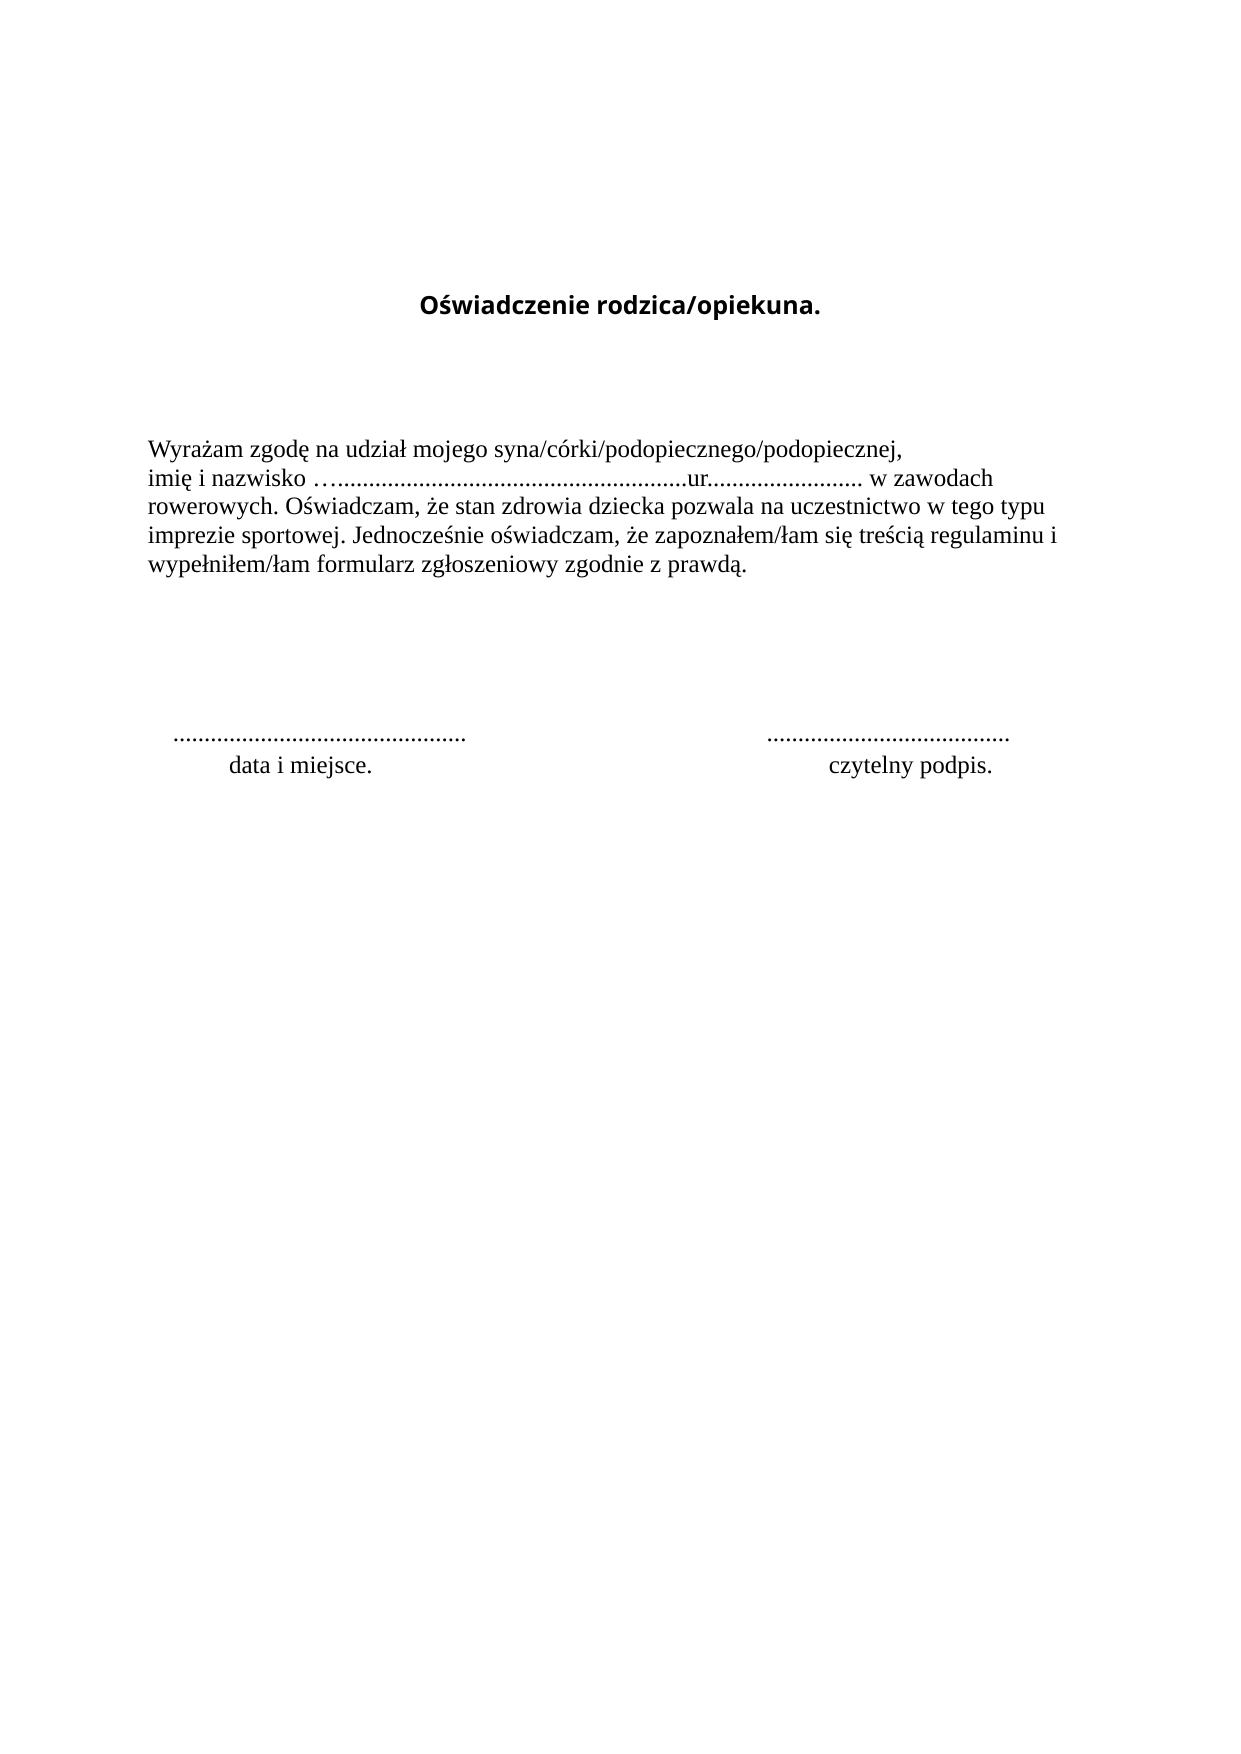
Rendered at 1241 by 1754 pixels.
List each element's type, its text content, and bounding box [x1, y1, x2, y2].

text Wyrażam zgodę na udział mojego syna/córki/podopiecznego/podopiecznej, [148, 434, 1093, 463]
text imię i nazwisko …........................................................ur......................... w zawodach rowerowych. Oświadczam, że stan zdrowia dziecka pozwala na uczestnictwo w tego typu imprezie sportowej. Jednocześnie oświadczam, że zapoznałem/łam się treścią regulaminu i wypełniłem/łam formularz zgłoszeniowy zgodnie z prawdą. [148, 463, 1093, 578]
text ............................................... ....................................... [148, 718, 1093, 746]
text Oświadczenie rodzica/opiekuna. [148, 288, 1093, 322]
text data i miejsce. czytelny podpis. [148, 746, 1093, 781]
